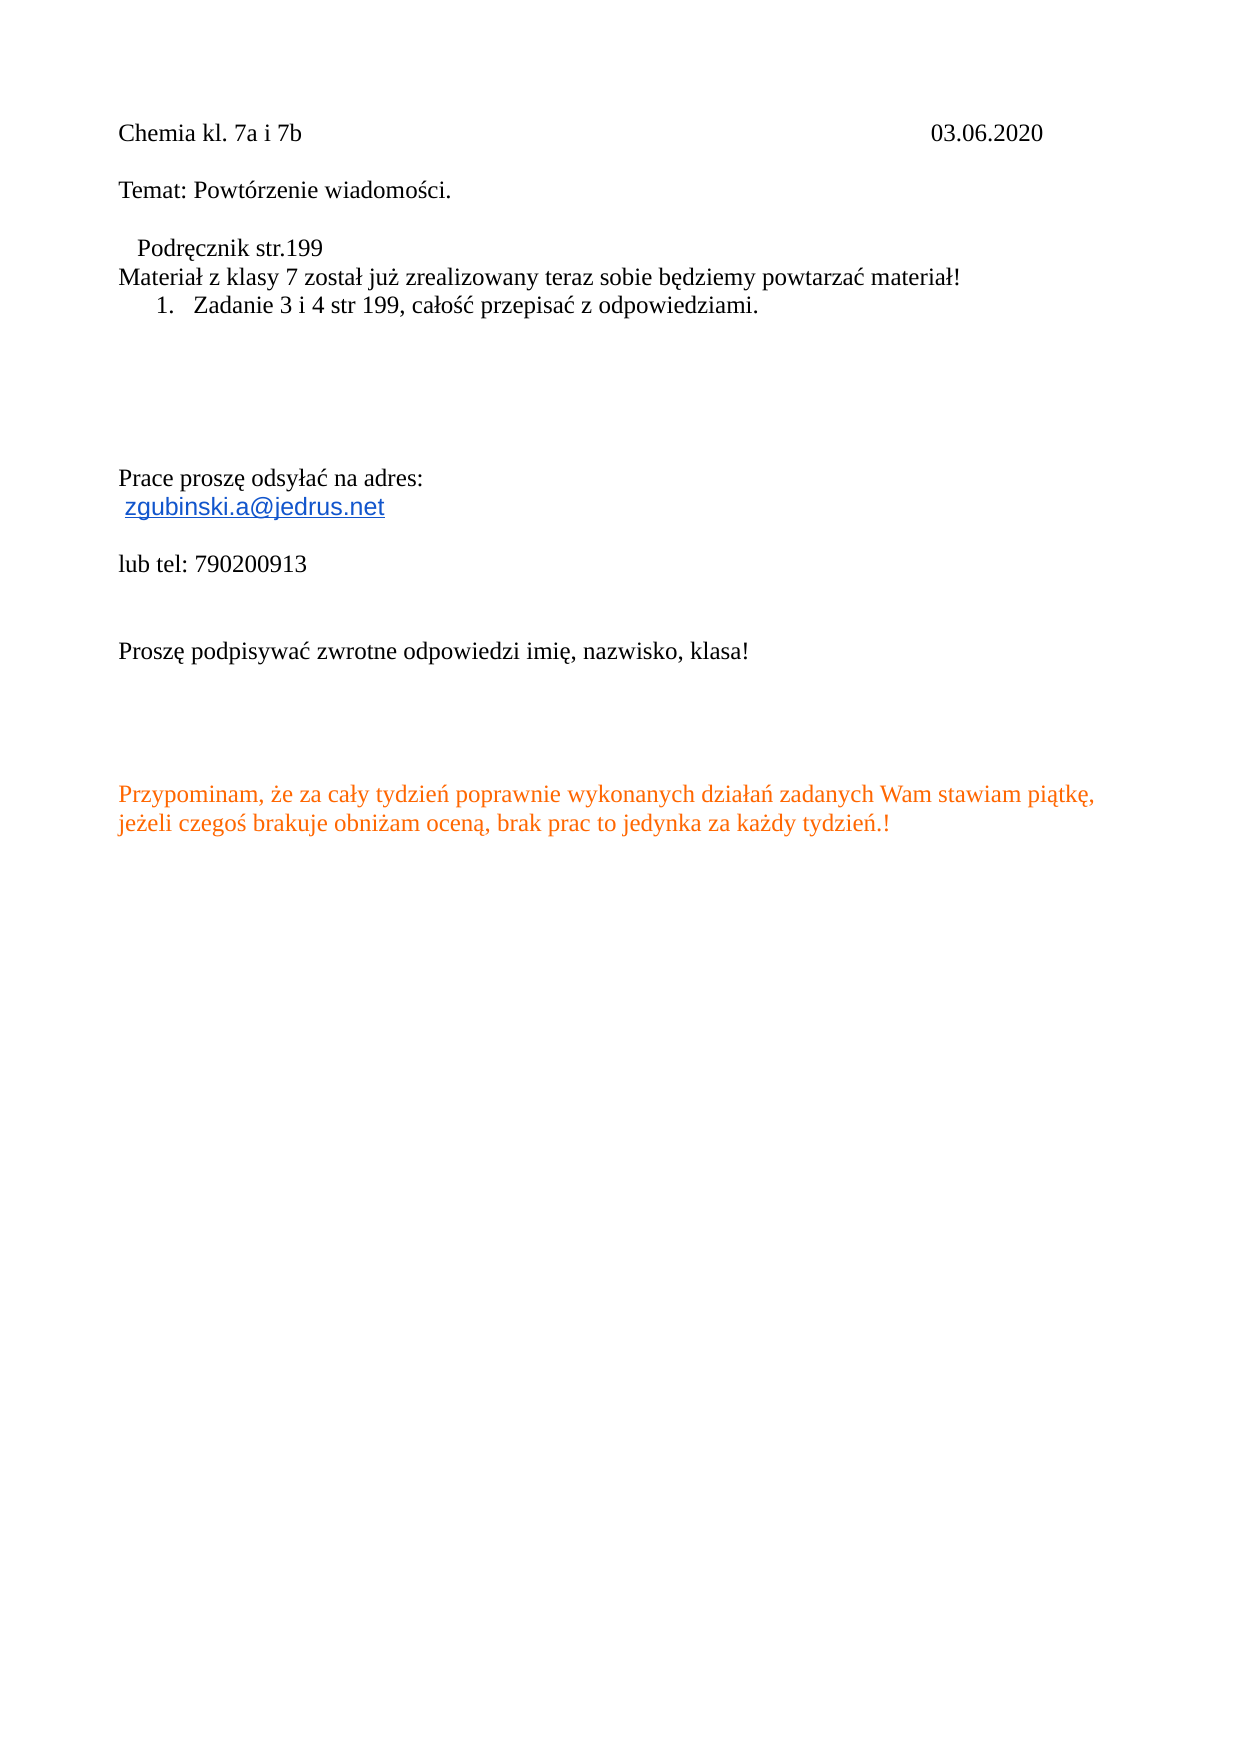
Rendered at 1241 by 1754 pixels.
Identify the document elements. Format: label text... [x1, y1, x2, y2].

text lub tel: 790200913 [118, 549, 1122, 578]
text Materiał z klasy 7 został już zrealizowany teraz sobie będziemy powtarzać materiał! [118, 262, 1122, 291]
text Prace proszę odsyłać na adres: [118, 463, 1122, 492]
text Podręcznik str.199 [118, 233, 1122, 262]
text zgubinski.a@jedrus.net [118, 492, 1122, 521]
text Proszę podpisywać zwrotne odpowiedzi imię, nazwisko, klasa! [118, 636, 1122, 664]
text Chemia kl. 7a i 7b 03.06.2020 [118, 118, 1122, 147]
list Zadanie 3 i 4 str 199, całość przepisać z odpowiedziami. [156, 291, 1122, 319]
text Przypominam, że za cały tydzień poprawnie wykonanych działań zadanych Wam stawiam piątkę, jeżeli czegoś brakuje obniżam oceną, brak prac to jedynka za każdy tydzień.! [118, 779, 1122, 837]
text Temat: Powtórzenie wiadomości. [118, 176, 1122, 204]
